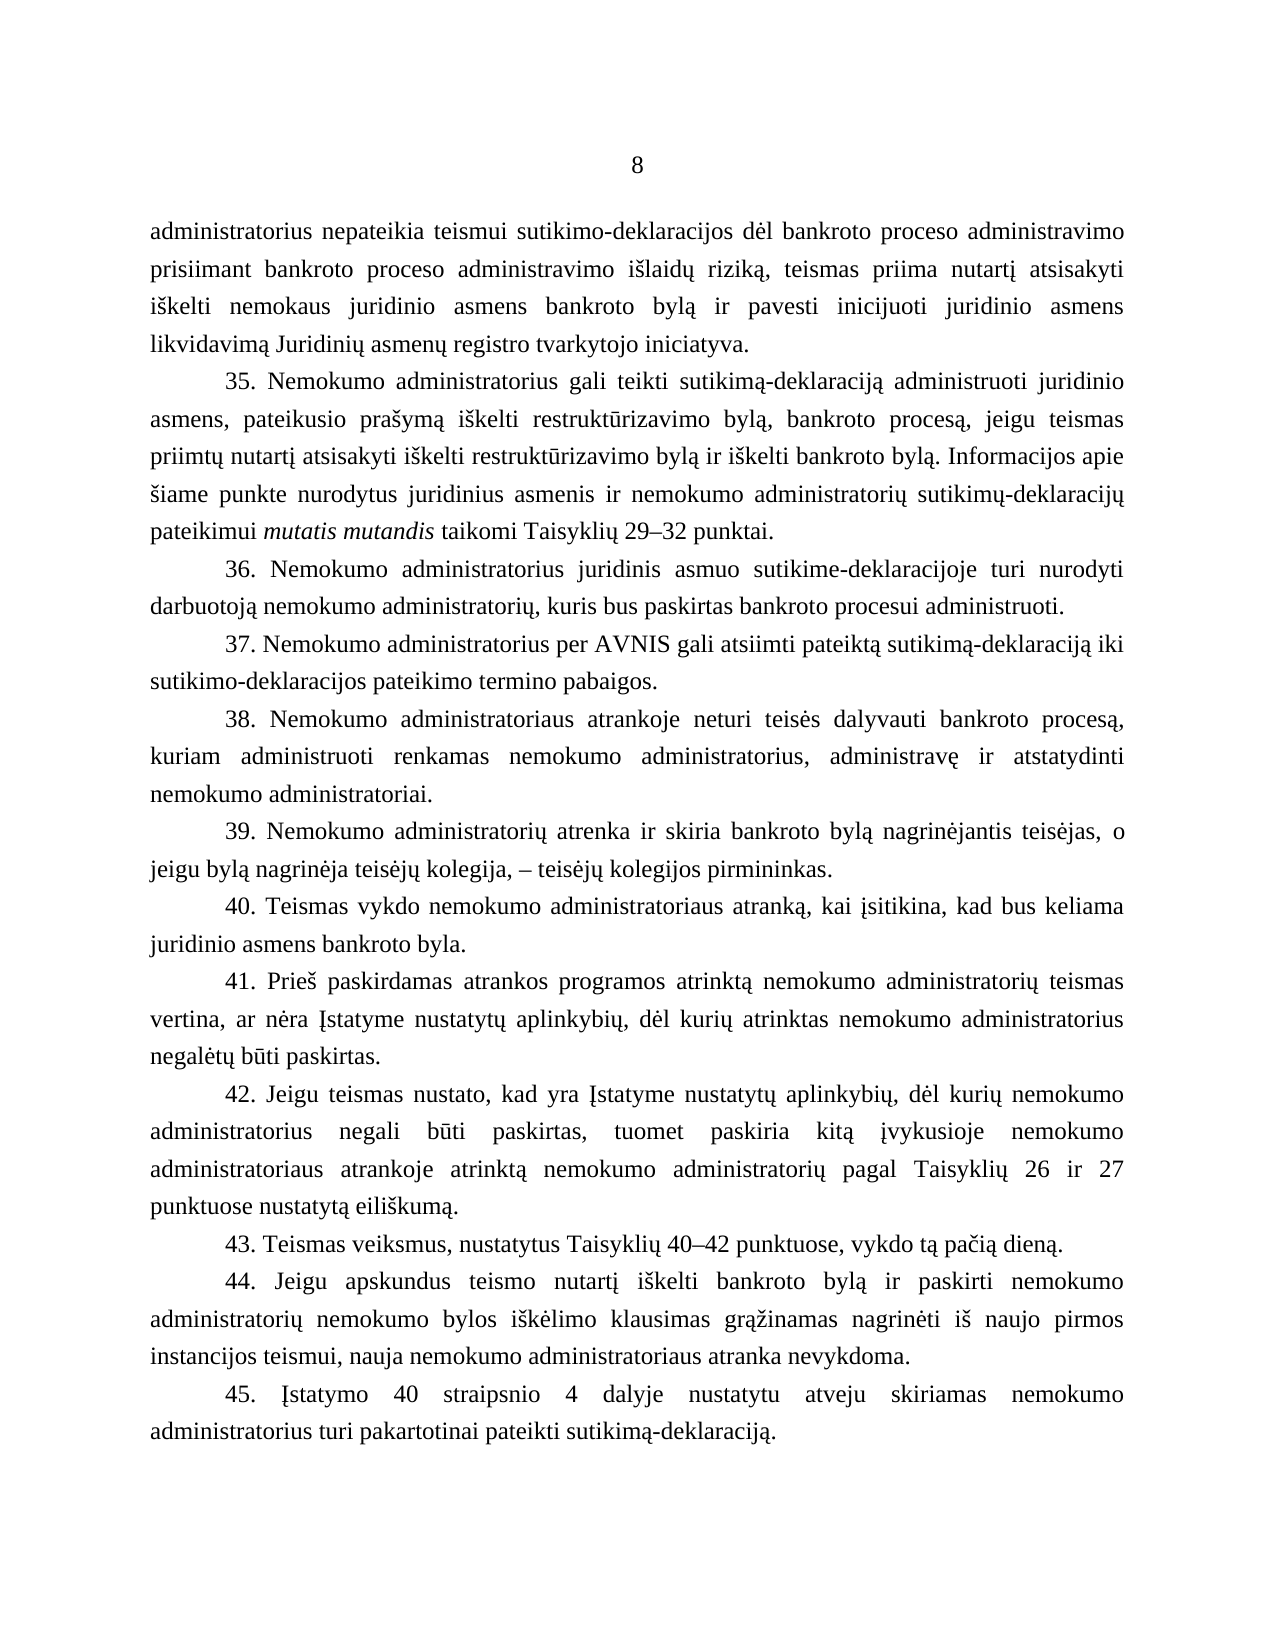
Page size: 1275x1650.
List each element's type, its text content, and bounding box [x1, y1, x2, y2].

text 35. Nemokumo administratorius gali teikti sutikimą-deklaraciją administruoti juridinio asmens, pateikusio prašymą iškelti restruktūrizavimo bylą, bankroto procesą, jeigu teismas priimtų nutartį atsisakyti iškelti restruktūrizavimo bylą ir iškelti bankroto bylą. Informacijos apie šiame punkte nurodytus juridinius asmenis ir nemokumo administratorių sutikimų-deklaracijų pateikimui mutatis mutandis taikomi Taisyklių 29–32 punktai. [150, 357, 1125, 545]
text 45. Įstatymo 40 straipsnio 4 dalyje nustatytu atveju skiriamas nemokumo administratorius turi pakartotinai pateikti sutikimą-deklaraciją. [150, 1370, 1125, 1445]
text 39. Nemokumo administratorių atrenka ir skiria bankroto bylą nagrinėjantis teisėjas, o jeigu bylą nagrinėja teisėjų kolegija, – teisėjų kolegijos pirmininkas. [150, 807, 1125, 882]
text 41. Prieš paskirdamas atrankos programos atrinktą nemokumo administratorių teismas vertina, ar nėra Įstatyme nustatytų aplinkybių, dėl kurių atrinktas nemokumo administratorius negalėtų būti paskirtas. [150, 957, 1125, 1070]
text 40. Teismas vykdo nemokumo administratoriaus atranką, kai įsitikina, kad bus keliama juridinio asmens bankroto byla. [150, 882, 1125, 957]
text 44. Jeigu apskundus teismo nutartį iškelti bankroto bylą ir paskirti nemokumo administratorių nemokumo bylos iškėlimo klausimas grąžinamas nagrinėti iš naujo pirmos instancijos teismui, nauja nemokumo administratoriaus atranka nevykdoma. [150, 1257, 1125, 1370]
text 37. Nemokumo administratorius per AVNIS gali atsiimti pateiktą sutikimą-deklaraciją iki sutikimo-deklaracijos pateikimo termino pabaigos. [150, 620, 1125, 695]
text administratorius nepateikia teismui sutikimo-deklaracijos dėl bankroto proceso administravimo prisiimant bankroto proceso administravimo išlaidų riziką, teismas priima nutartį atsisakyti iškelti nemokaus juridinio asmens bankroto bylą ir pavesti inicijuoti juridinio asmens likvidavimą Juridinių asmenų registro tvarkytojo iniciatyva. [150, 207, 1125, 357]
text 43. Teismas veiksmus, nustatytus Taisyklių 40–42 punktuose, vykdo tą pačią dieną. [150, 1220, 1125, 1257]
text 38. Nemokumo administratoriaus atrankoje neturi teisės dalyvauti bankroto procesą, kuriam administruoti renkamas nemokumo administratorius, administravę ir atstatydinti nemokumo administratoriai. [150, 695, 1125, 807]
text 36. Nemokumo administratorius juridinis asmuo sutikime-deklaracijoje turi nurodyti darbuotoją nemokumo administratorių, kuris bus paskirtas bankroto procesui administruoti. [150, 545, 1125, 620]
text 42. Jeigu teismas nustato, kad yra Įstatyme nustatytų aplinkybių, dėl kurių nemokumo administratorius negali būti paskirtas, tuomet paskiria kitą įvykusioje nemokumo administratoriaus atrankoje atrinktą nemokumo administratorių pagal Taisyklių 26 ir 27 punktuose nustatytą eiliškumą. [150, 1070, 1125, 1220]
